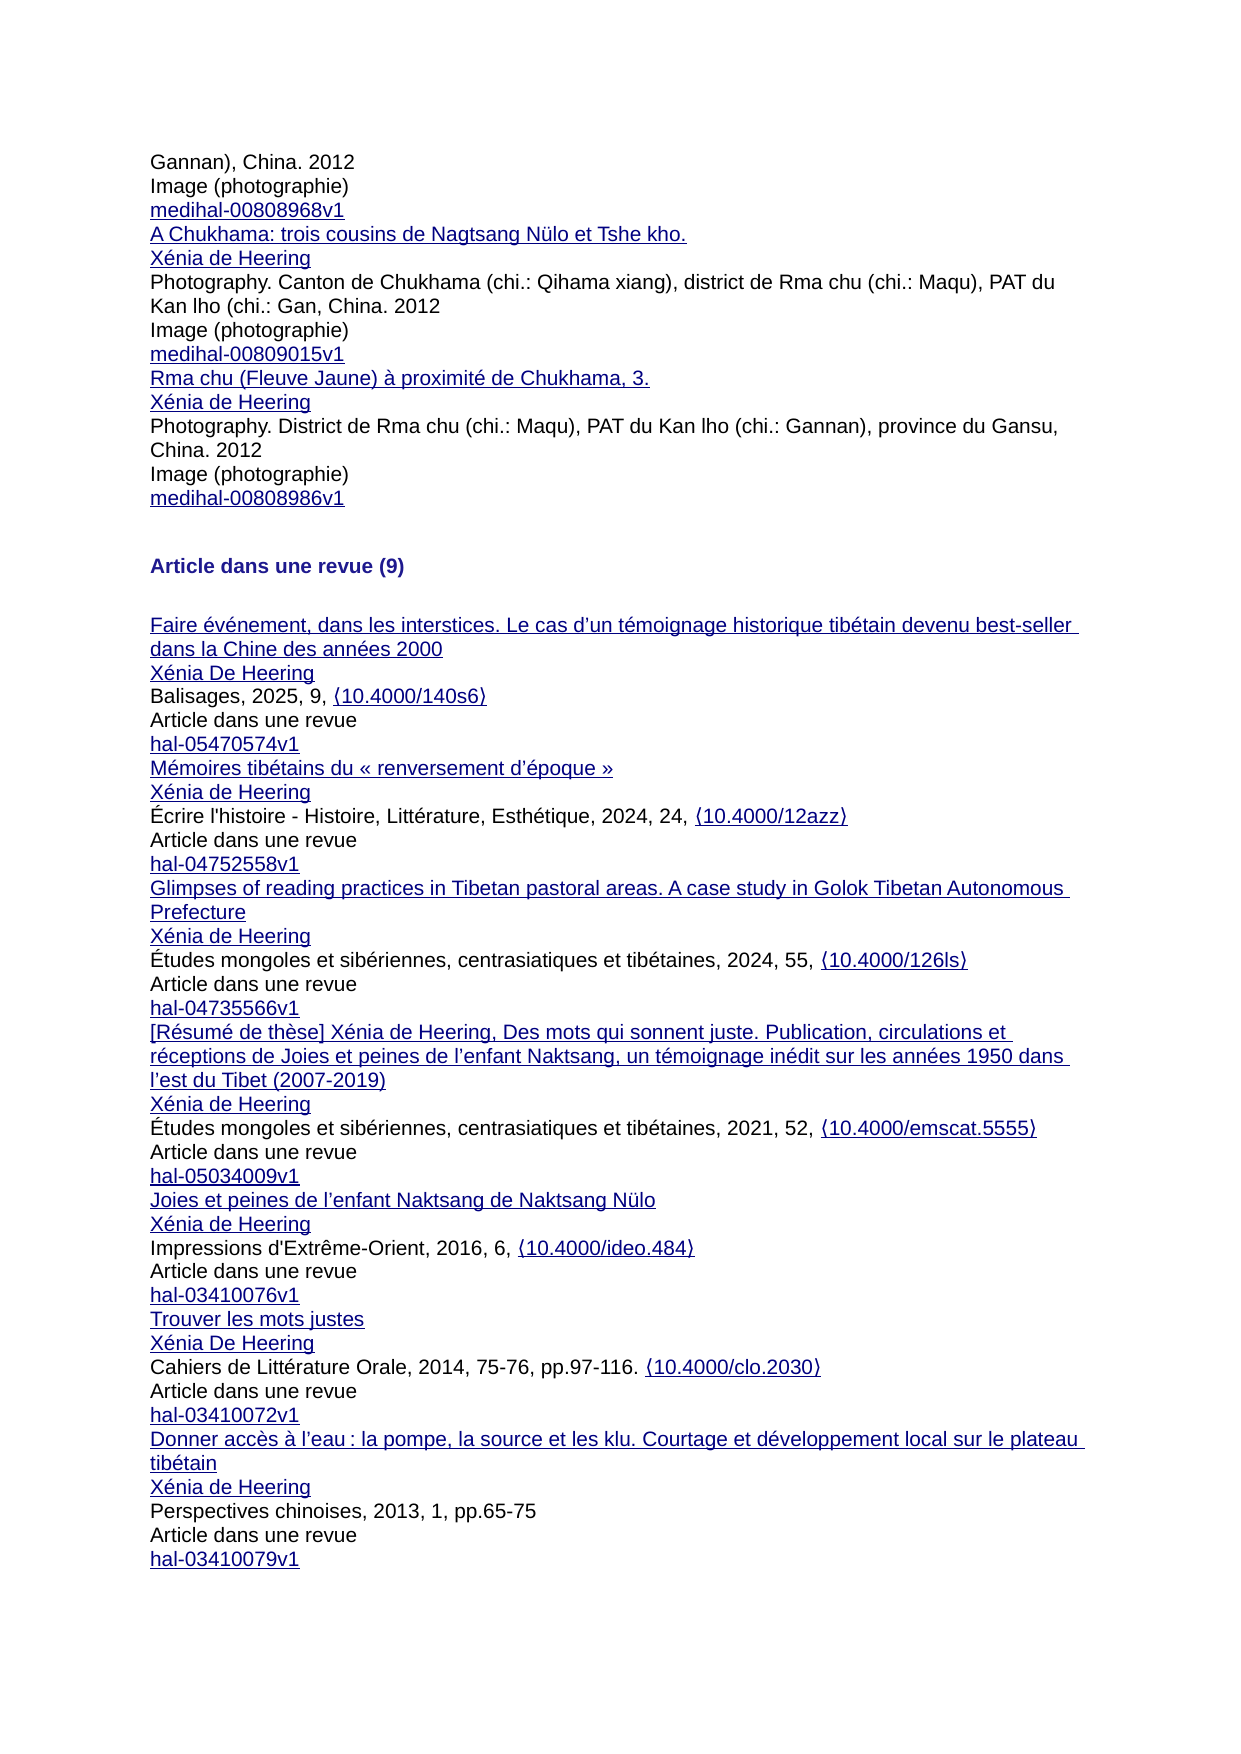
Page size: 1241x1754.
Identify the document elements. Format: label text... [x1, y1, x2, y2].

table_cell Glimpses of reading practices in Tibetan pastoral areas. A case study in Golok Tibetan Autonomous Prefecture Xénia de Heering Études mongoles et sibériennes, centrasiatiques et tibétaines, 2024, 55, ⟨10.4000/126ls⟩ Article dans une revue hal-04735566v1 [150, 876, 1090, 1020]
table_cell Donner accès à l’eau : la pompe, la source et les klu. Courtage et développement local sur le plateau tibétain Xénia de Heering Perspectives chinoises, 2013, 1, pp.65-75 Article dans une revue hal-03410079v1 [150, 1427, 1090, 1571]
table_cell Rma chu (Fleuve Jaune) à proximité de Chukhama, 3. Xénia de Heering Photography. District de Rma chu (chi.: Maqu), PAT du Kan lho (chi.: Gannan), province du Gansu, China. 2012 Image (photographie) medihal-00808986v1 [150, 366, 1090, 509]
table_cell Trouver les mots justes Xénia De Heering Cahiers de Littérature Orale, 2014, 75-76, pp.97-116. ⟨10.4000/clo.2030⟩ Article dans une revue hal-03410072v1 [150, 1307, 1090, 1427]
table_cell [Résumé de thèse] Xénia de Heering, Des mots qui sonnent juste. Publication, circulations et réceptions de Joies et peines de l’enfant Naktsang, un témoignage inédit sur les années 1950 dans l’est du Tibet (2007-2019) Xénia de Heering Études mongoles et sibériennes, centrasiatiques et tibétaines, 2021, 52, ⟨10.4000/emscat.5555⟩ Article dans une revue hal-05034009v1 [150, 1020, 1090, 1187]
table_cell Mémoires tibétains du « renversement d’époque » Xénia de Heering Écrire l'histoire - Histoire, Littérature, Esthétique, 2024, 24, ⟨10.4000/12azz⟩ Article dans une revue hal-04752558v1 [150, 756, 1090, 876]
table_cell Gannan), China. 2012 Image (photographie) medihal-00808968v1 [150, 150, 1090, 222]
table_cell A Chukhama: trois cousins de Nagtsang Nülo et Tshe kho. Xénia de Heering Photography. Canton de Chukhama (chi.: Qihama xiang), district de Rma chu (chi.: Maqu), PAT du Kan lho (chi.: Gan, China. 2012 Image (photographie) medihal-00809015v1 [150, 222, 1090, 366]
table_header Faire événement, dans les interstices. Le cas d’un témoignage historique tibétain devenu best-seller dans la Chine des années 2000 Xénia De Heering Balisages, 2025, 9, ⟨10.4000/140s6⟩ Article dans une revue hal-05470574v1 [150, 613, 1090, 756]
table_cell Joies et peines de l’enfant Naktsang de Naktsang Nülo Xénia de Heering Impressions d'Extrême-Orient, 2016, 6, ⟨10.4000/ideo.484⟩ Article dans une revue hal-03410076v1 [150, 1188, 1090, 1307]
subtitle Article dans une revue (9) [150, 554, 1090, 578]
